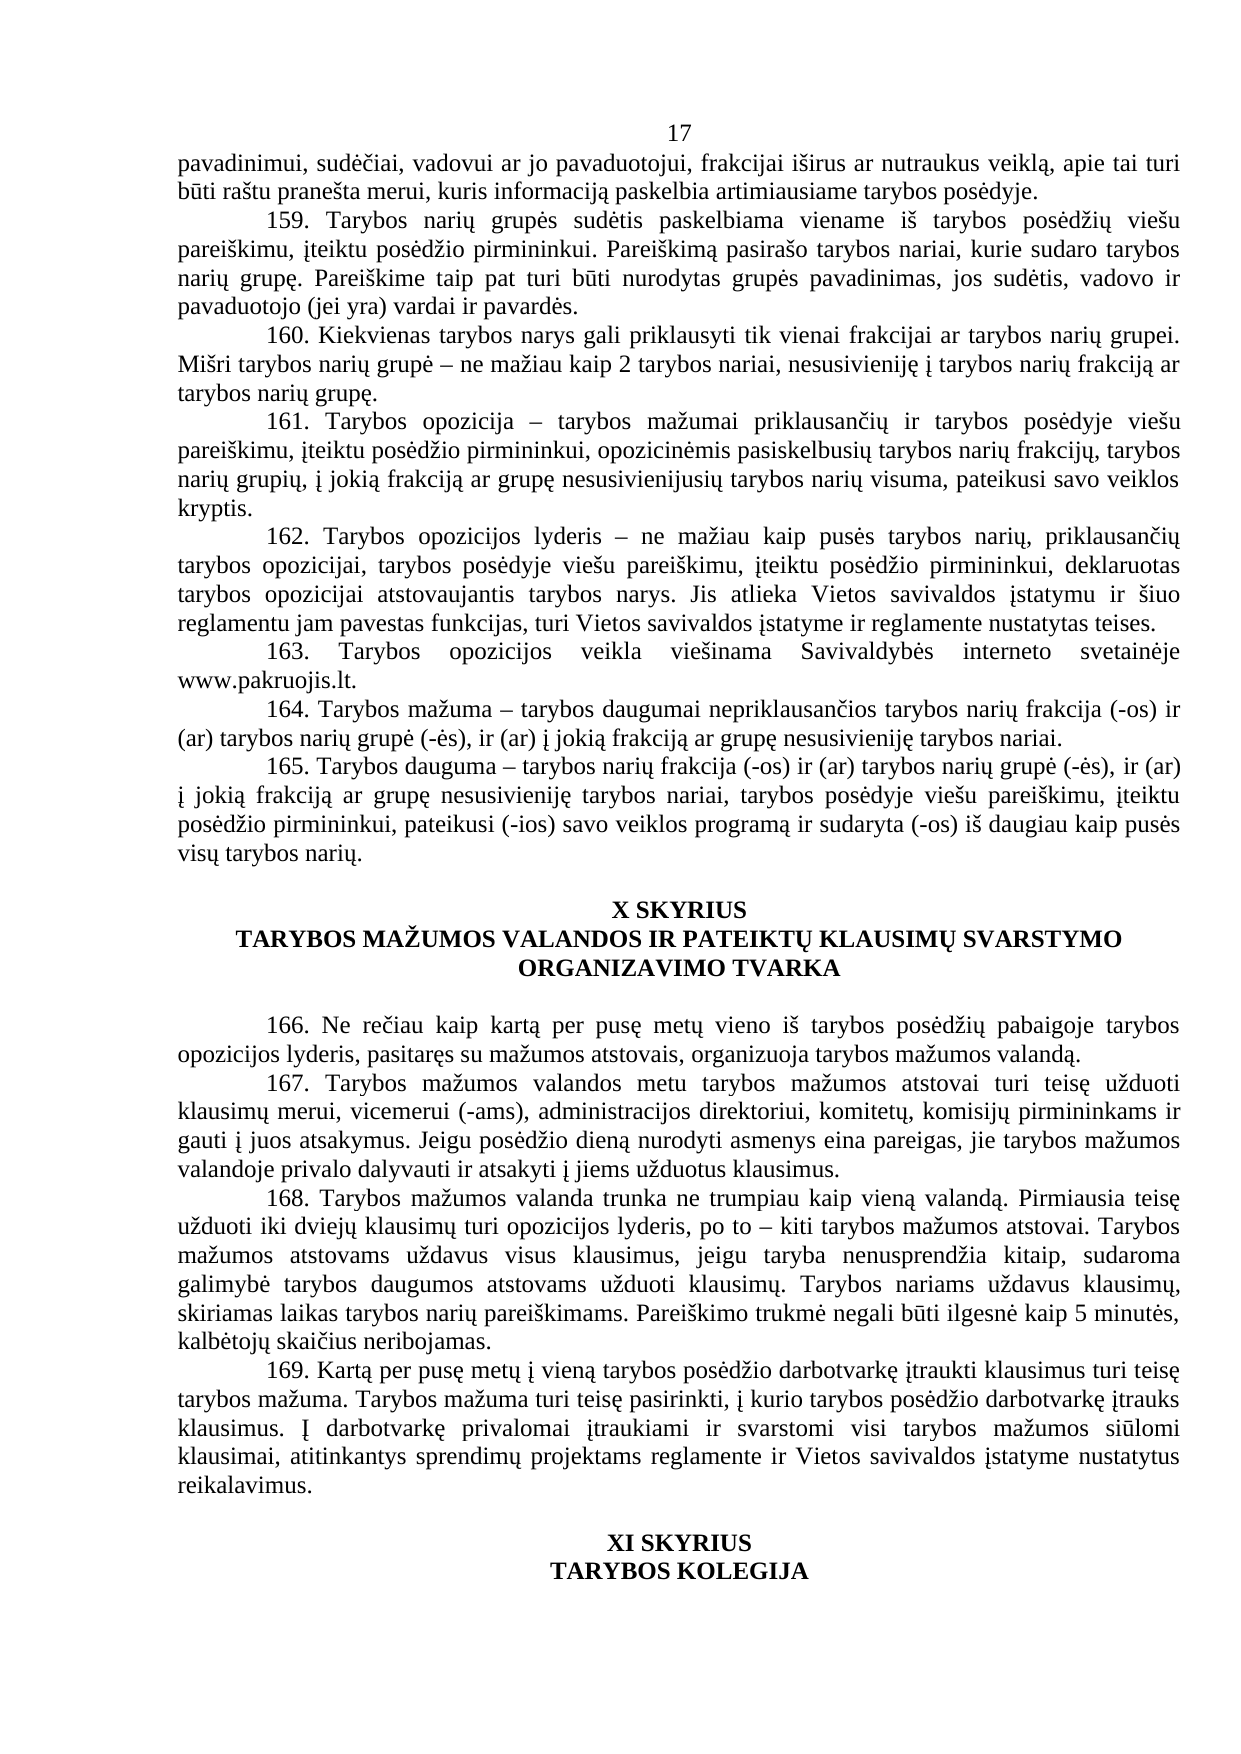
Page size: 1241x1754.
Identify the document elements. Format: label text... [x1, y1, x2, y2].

text X SKYRIUS [177, 895, 1181, 924]
text 161. Tarybos opozicija – tarybos mažumai priklausančių ir tarybos posėdyje viešu pareiškimu, įteiktu posėdžio pirmininkui, opozicinėmis pasiskelbusių tarybos narių frakcijų, tarybos narių grupių, į jokią frakciją ar grupę nesusivienijusių tarybos narių visuma, pateikusi savo veiklos kryptis. [177, 406, 1181, 521]
text 159. Tarybos narių grupės sudėtis paskelbiama viename iš tarybos posėdžių viešu pareiškimu, įteiktu posėdžio pirmininkui. Pareiškimą pasirašo tarybos nariai, kurie sudaro tarybos narių grupę. Pareiškime taip pat turi būti nurodytas grupės pavadinimas, jos sudėtis, vadovo ir pavaduotojo (jei yra) vardai ir pavardės. [177, 205, 1181, 320]
text XI SKYRIUS [177, 1528, 1181, 1556]
text pavadinimui, sudėčiai, vadovui ar jo pavaduotojui, frakcijai iširus ar nutraukus veiklą, apie tai turi būti raštu pranešta merui, kuris informaciją paskelbia artimiausiame tarybos posėdyje. [177, 148, 1181, 205]
text 169. Kartą per pusę metų į vieną tarybos posėdžio darbotvarkę įtraukti klausimus turi teisę tarybos mažuma. Tarybos mažuma turi teisę pasirinkti, į kurio tarybos posėdžio darbotvarkę įtrauks klausimus. Į darbotvarkę privalomai įtraukiami ir svarstomi visi tarybos mažumos siūlomi klausimai, atitinkantys sprendimų projektams reglamente ir Vietos savivaldos įstatyme nustatytus reikalavimus. [177, 1355, 1181, 1499]
text 160. Kiekvienas tarybos narys gali priklausyti tik vienai frakcijai ar tarybos narių grupei. Mišri tarybos narių grupė – ne mažiau kaip 2 tarybos nariai, nesusivieniję į tarybos narių frakciją ar tarybos narių grupę. [177, 320, 1181, 406]
text TARYBOS MAŽUMOS VALANDOS IR PATEIKTŲ KLAUSIMŲ SVARSTYMO ORGANIZAVIMO TVARKA [177, 924, 1181, 981]
text 162. Tarybos opozicijos lyderis – ne mažiau kaip pusės tarybos narių, priklausančių tarybos opozicijai, tarybos posėdyje viešu pareiškimu, įteiktu posėdžio pirmininkui, deklaruotas tarybos opozicijai atstovaujantis tarybos narys. Jis atlieka Vietos savivaldos įstatymu ir šiuo reglamentu jam pavestas funkcijas, turi Vietos savivaldos įstatyme ir reglamente nustatytas teises. [177, 521, 1181, 636]
text 163. Tarybos opozicijos veikla viešinama Savivaldybės interneto svetainėje www.pakruojis.lt. [177, 636, 1181, 694]
text TARYBOS KOLEGIJA [177, 1556, 1181, 1585]
text 164. Tarybos mažuma – tarybos daugumai nepriklausančios tarybos narių frakcija (-os) ir (ar) tarybos narių grupė (-ės), ir (ar) į jokią frakciją ar grupę nesusivieniję tarybos nariai. [177, 694, 1181, 751]
text 166. Ne rečiau kaip kartą per pusę metų vieno iš tarybos posėdžių pabaigoje tarybos opozicijos lyderis, pasitaręs su mažumos atstovais, organizuoja tarybos mažumos valandą. [177, 1010, 1181, 1068]
text 168. Tarybos mažumos valanda trunka ne trumpiau kaip vieną valandą. Pirmiausia teisę užduoti iki dviejų klausimų turi opozicijos lyderis, po to – kiti tarybos mažumos atstovai. Tarybos mažumos atstovams uždavus visus klausimus, jeigu taryba nenusprendžia kitaip, sudaroma galimybė tarybos daugumos atstovams užduoti klausimų. Tarybos nariams uždavus klausimų, skiriamas laikas tarybos narių pareiškimams. Pareiškimo trukmė negali būti ilgesnė kaip 5 minutės, kalbėtojų skaičius neribojamas. [177, 1183, 1181, 1355]
text 167. Tarybos mažumos valandos metu tarybos mažumos atstovai turi teisę užduoti klausimų merui, vicemerui (-ams), administracijos direktoriui, komitetų, komisijų pirmininkams ir gauti į juos atsakymus. Jeigu posėdžio dieną nurodyti asmenys eina pareigas, jie tarybos mažumos valandoje privalo dalyvauti ir atsakyti į jiems užduotus klausimus. [177, 1068, 1181, 1183]
text 165. Tarybos dauguma – tarybos narių frakcija (-os) ir (ar) tarybos narių grupė (-ės), ir (ar) į jokią frakciją ar grupę nesusivieniję tarybos nariai, tarybos posėdyje viešu pareiškimu, įteiktu posėdžio pirmininkui, pateikusi (-ios) savo veiklos programą ir sudaryta (-os) iš daugiau kaip pusės visų tarybos narių. [177, 751, 1181, 866]
